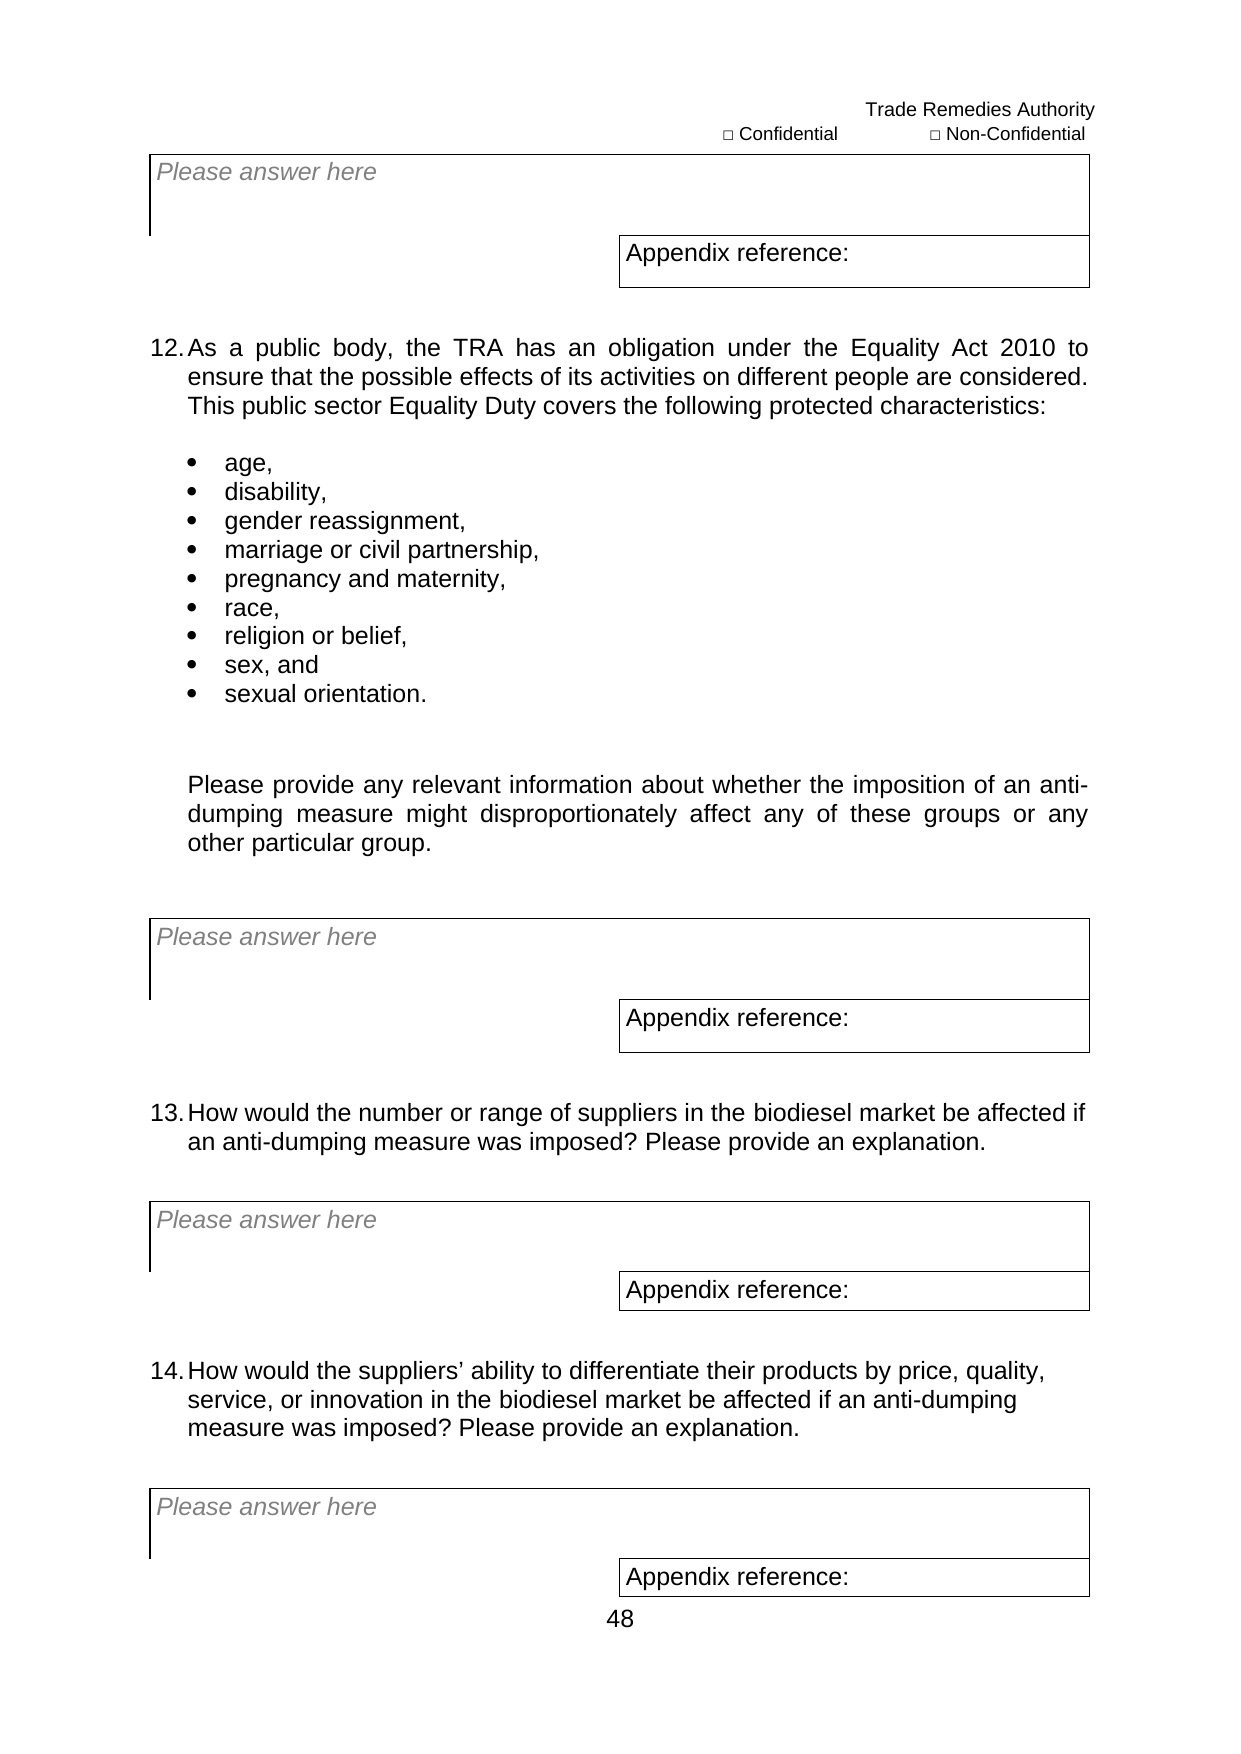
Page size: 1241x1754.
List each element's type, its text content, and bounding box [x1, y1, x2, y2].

table_header Please answer here [151, 1202, 1089, 1271]
list How would the suppliers’ ability to differentiate their products by price, quality, service, or innovation in the biodiesel market be affected if an anti-dumping measure was imposed? Please provide an explanation. [150, 1356, 1090, 1442]
table_cell Appendix reference: [620, 1000, 1089, 1052]
table_cell [150, 1272, 619, 1309]
table_cell [150, 236, 619, 287]
list race, [187, 592, 1090, 621]
list pregnancy and maternity, [187, 564, 1090, 592]
list sexual orientation. [187, 679, 1090, 708]
list religion or belief, [187, 621, 1090, 650]
table_cell [150, 1000, 619, 1052]
table_cell [150, 1559, 619, 1596]
table_cell Appendix reference: [620, 1272, 1089, 1309]
list marriage or civil partnership, [187, 535, 1090, 564]
list sex, and [187, 650, 1090, 679]
list Please provide any relevant information about whether the imposition of an anti-dumping measure might disproportionately affect any of these groups or any other particular group. [187, 770, 1090, 856]
list gender reassignment, [187, 506, 1090, 535]
table_cell Appendix reference: [620, 236, 1089, 287]
table_header Please answer here [151, 155, 1089, 234]
list disability, [187, 477, 1090, 506]
list How would the number or range of suppliers in the biodiesel market be affected if an anti-dumping measure was imposed? Please provide an explanation. [150, 1098, 1090, 1156]
table_header Please answer here [151, 919, 1089, 999]
list As a public body, the TRA has an obligation under the Equality Act 2010 to ensure that the possible effects of its activities on different people are considered. This public sector Equality Duty covers the following protected characteristics: [150, 333, 1090, 419]
table_cell Appendix reference: [620, 1559, 1089, 1596]
table_header Please answer here [151, 1489, 1089, 1558]
list age, [187, 448, 1090, 477]
